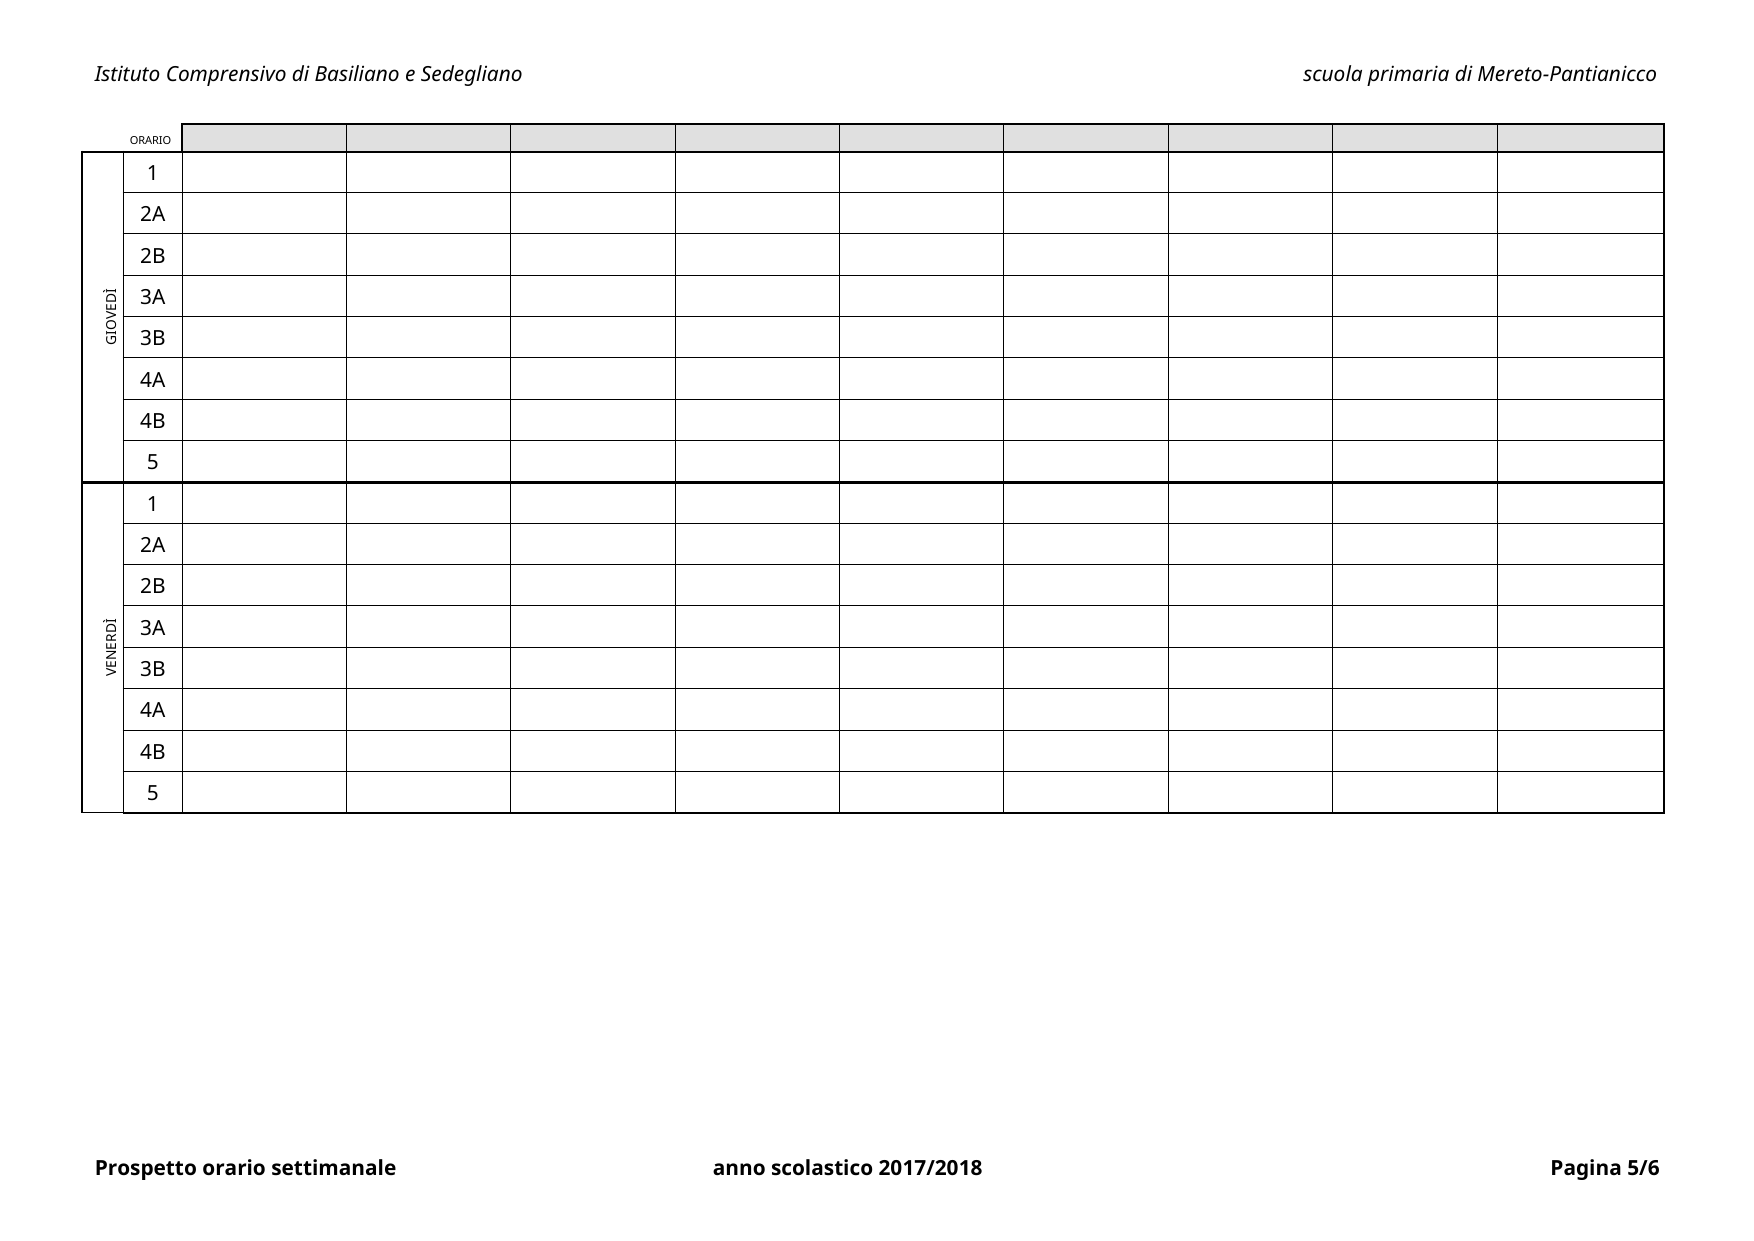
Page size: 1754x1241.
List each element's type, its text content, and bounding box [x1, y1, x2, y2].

table_cell 3A [124, 276, 182, 316]
table_cell [1498, 276, 1663, 316]
table_cell [1169, 276, 1332, 316]
table_cell [347, 484, 510, 523]
table_cell [347, 276, 510, 316]
table_cell [183, 234, 346, 274]
table_cell [511, 731, 675, 771]
table_cell [1498, 441, 1663, 481]
table_cell [1498, 317, 1663, 357]
table_cell [1004, 484, 1168, 523]
table_cell [840, 358, 1003, 399]
table_cell [1169, 193, 1332, 233]
table_cell giovedì [83, 153, 123, 481]
table_cell [840, 234, 1003, 274]
table_header orario [82, 123, 181, 151]
table_cell [676, 484, 839, 523]
table_cell [1169, 606, 1332, 647]
table_cell [1169, 565, 1332, 605]
table_cell [1498, 772, 1663, 812]
table_header [840, 125, 1003, 151]
table_cell [183, 358, 346, 399]
table_cell 5 [124, 772, 182, 812]
table_cell [1333, 317, 1497, 357]
table_cell [1169, 731, 1332, 771]
table_cell [1498, 648, 1663, 688]
table_cell 2B [124, 565, 182, 605]
table_cell [1498, 358, 1663, 399]
table_cell [840, 400, 1003, 440]
table_cell [840, 648, 1003, 688]
table_cell [1498, 400, 1663, 440]
table_cell [183, 193, 346, 233]
table_cell [676, 441, 839, 481]
table_cell [183, 731, 346, 771]
table_cell [1169, 772, 1332, 812]
table_cell [840, 606, 1003, 647]
table_cell [1004, 606, 1168, 647]
table_cell [676, 193, 839, 233]
table_cell [1333, 153, 1497, 192]
table_cell [347, 193, 510, 233]
table_cell [183, 484, 346, 523]
table_cell [183, 400, 346, 440]
table_cell 4B [124, 400, 182, 440]
table_cell [840, 772, 1003, 812]
table_cell [1333, 193, 1497, 233]
table_cell [511, 358, 675, 399]
table_cell 4A [124, 358, 182, 399]
table_cell [1333, 606, 1497, 647]
table_cell [1169, 484, 1332, 523]
table_header [676, 125, 839, 151]
table_cell [840, 441, 1003, 481]
table_cell [1333, 772, 1497, 812]
table_cell [511, 484, 675, 523]
table_cell [840, 731, 1003, 771]
table_cell [1169, 234, 1332, 274]
table_cell [511, 524, 675, 564]
table_cell [1169, 400, 1332, 440]
table_cell [676, 234, 839, 274]
table_cell [1004, 565, 1168, 605]
table_cell [511, 441, 675, 481]
table_cell [183, 565, 346, 605]
table_header [1498, 125, 1663, 151]
table_cell [1004, 731, 1168, 771]
table_cell [676, 565, 839, 605]
table_cell [1333, 565, 1497, 605]
table_cell 1 [124, 484, 182, 523]
table_cell [511, 400, 675, 440]
table_cell [1333, 441, 1497, 481]
table_cell [183, 648, 346, 688]
table_cell [511, 772, 675, 812]
table_cell [1004, 358, 1168, 399]
table_cell [1169, 441, 1332, 481]
table_cell [840, 193, 1003, 233]
table_cell [1498, 153, 1663, 192]
table_cell 2A [124, 193, 182, 233]
table_cell 4B [124, 731, 182, 771]
table_cell [840, 484, 1003, 523]
table_header [183, 125, 346, 151]
table_cell [183, 772, 346, 812]
table_cell [183, 153, 346, 192]
table_cell [511, 565, 675, 605]
table_cell 1 [124, 153, 182, 192]
table_cell [1333, 400, 1497, 440]
table_cell [1333, 689, 1497, 729]
table_cell [1004, 524, 1168, 564]
table_cell [676, 772, 839, 812]
table_cell [1169, 524, 1332, 564]
table_cell [1498, 524, 1663, 564]
table_cell [1004, 400, 1168, 440]
table_cell [1498, 689, 1663, 729]
table_cell [1498, 606, 1663, 647]
table_cell [1333, 276, 1497, 316]
table_cell 3B [124, 317, 182, 357]
table_cell [676, 400, 839, 440]
table_cell [676, 317, 839, 357]
table_cell [1498, 565, 1663, 605]
table_cell [347, 524, 510, 564]
table_cell [183, 689, 346, 729]
table_header [1333, 125, 1497, 151]
table_cell [676, 648, 839, 688]
table_cell [840, 317, 1003, 357]
table_cell [1333, 731, 1497, 771]
table_cell [840, 276, 1003, 316]
table_cell [1169, 648, 1332, 688]
table_cell [1169, 153, 1332, 192]
table_cell [676, 689, 839, 729]
table_cell [1498, 193, 1663, 233]
table_cell [183, 524, 346, 564]
table_cell [1333, 524, 1497, 564]
table_cell 2A [124, 524, 182, 564]
table_cell [676, 524, 839, 564]
table_cell [840, 689, 1003, 729]
table_cell 2B [124, 234, 182, 274]
table_cell [676, 153, 839, 192]
table_cell [347, 606, 510, 647]
table_cell [1498, 234, 1663, 274]
table_cell [1498, 484, 1663, 523]
table_cell [1498, 731, 1663, 771]
table_cell [347, 731, 510, 771]
table_cell [511, 234, 675, 274]
table_cell [1004, 276, 1168, 316]
table_cell [1004, 689, 1168, 729]
table_cell [183, 317, 346, 357]
table_cell [840, 153, 1003, 192]
table_cell [511, 317, 675, 357]
table_cell [347, 234, 510, 274]
table_header [347, 125, 510, 151]
table_cell [1169, 689, 1332, 729]
table_cell [511, 193, 675, 233]
table_cell [347, 441, 510, 481]
table_cell [511, 689, 675, 729]
table_cell [183, 441, 346, 481]
table_cell [840, 565, 1003, 605]
table_cell [1004, 317, 1168, 357]
table_cell [1004, 193, 1168, 233]
table_cell [676, 276, 839, 316]
table_cell [347, 565, 510, 605]
table_cell [1004, 153, 1168, 192]
table_cell 3B [124, 648, 182, 688]
table_cell [347, 648, 510, 688]
table_cell [1333, 484, 1497, 523]
table_cell [183, 276, 346, 316]
table_cell venerdì [83, 484, 123, 812]
table_cell [511, 276, 675, 316]
table_cell [1333, 358, 1497, 399]
table_cell [1333, 648, 1497, 688]
table_cell [347, 153, 510, 192]
table_cell [347, 689, 510, 729]
table_cell [183, 606, 346, 647]
table_cell [1333, 234, 1497, 274]
table_cell [1169, 317, 1332, 357]
table_cell 4A [124, 689, 182, 729]
table_cell [676, 731, 839, 771]
table_cell [1004, 441, 1168, 481]
table_cell [511, 153, 675, 192]
table_cell [1004, 234, 1168, 274]
table_header [511, 125, 675, 151]
table_cell 5 [124, 441, 182, 481]
table_header [1004, 125, 1168, 151]
table_cell [347, 317, 510, 357]
table_cell [347, 772, 510, 812]
table_header [1169, 125, 1332, 151]
table_cell [1004, 648, 1168, 688]
table_cell [511, 648, 675, 688]
table_cell [1004, 772, 1168, 812]
table_cell [347, 400, 510, 440]
table_cell [1169, 358, 1332, 399]
table_cell [676, 606, 839, 647]
table_cell 3A [124, 606, 182, 647]
table_cell [511, 606, 675, 647]
table_cell [347, 358, 510, 399]
table_cell [840, 524, 1003, 564]
table_cell [676, 358, 839, 399]
